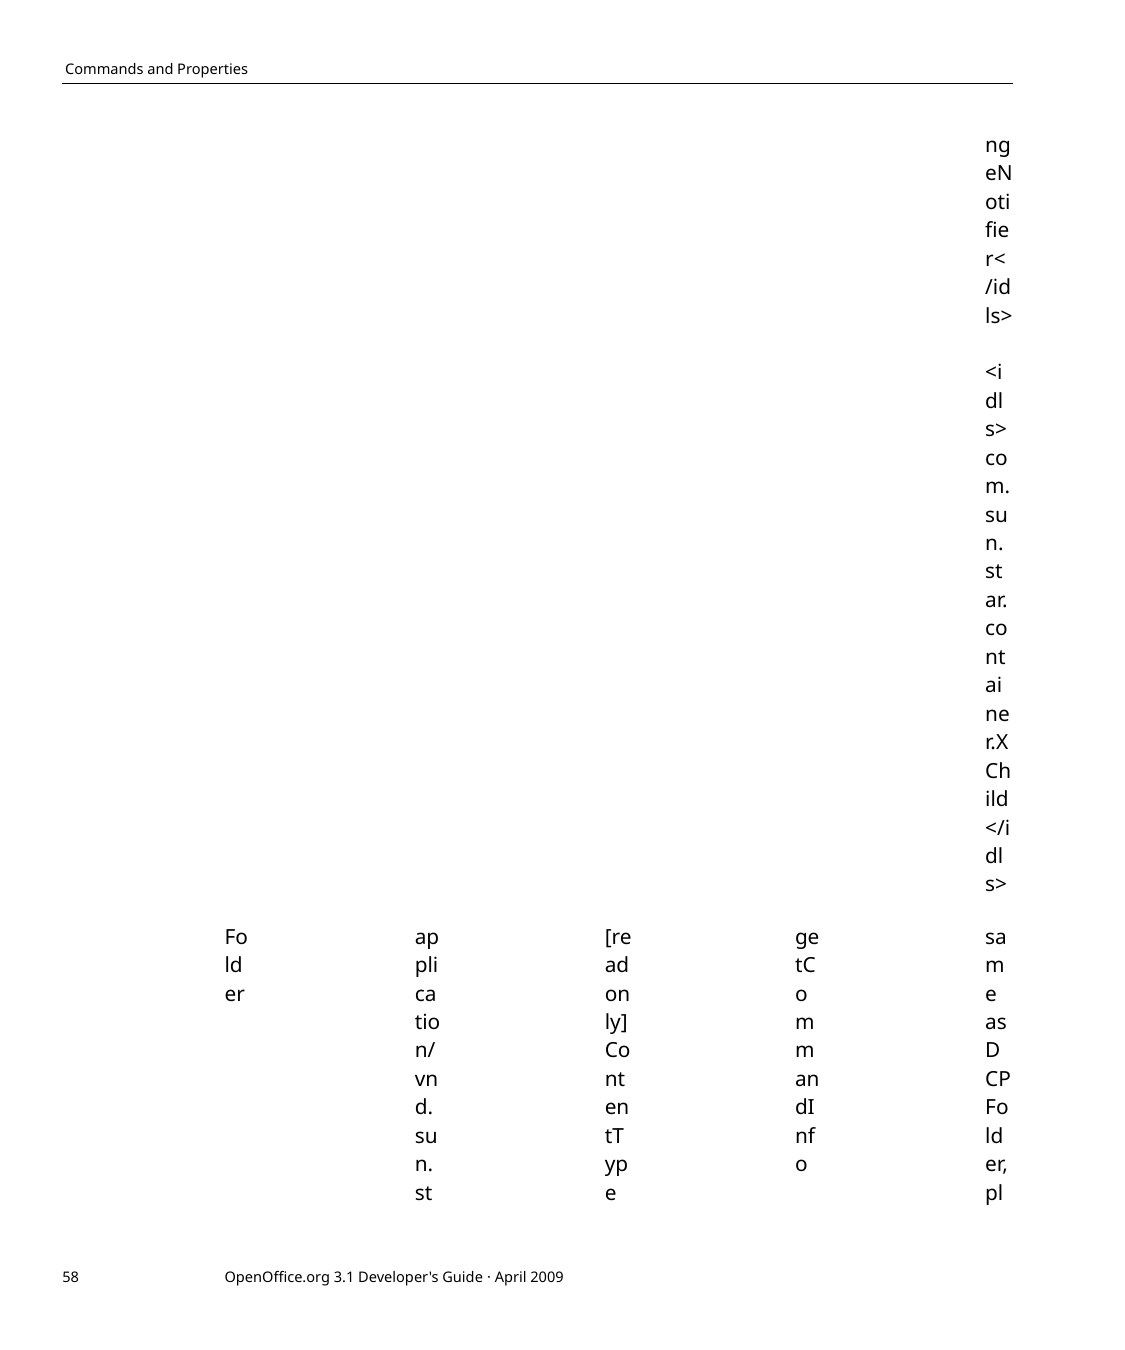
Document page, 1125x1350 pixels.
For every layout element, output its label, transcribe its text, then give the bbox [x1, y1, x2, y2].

table_cell [442, 118, 632, 910]
table_cell getCommandInfo [633, 910, 822, 1206]
table_cell [633, 118, 822, 910]
table_cell [62, 118, 252, 910]
table_cell ngeNotifier</idls> <idls>com.sun.star.container.XChild</idls> [823, 118, 1013, 910]
table_cell application/vnd.sun.st [252, 910, 442, 1206]
table_cell Folder [62, 910, 252, 1206]
table_cell same as DCP Folder, pl [823, 910, 1013, 1206]
table_cell [readonly] ContentType [442, 910, 632, 1206]
table_cell [252, 118, 442, 910]
